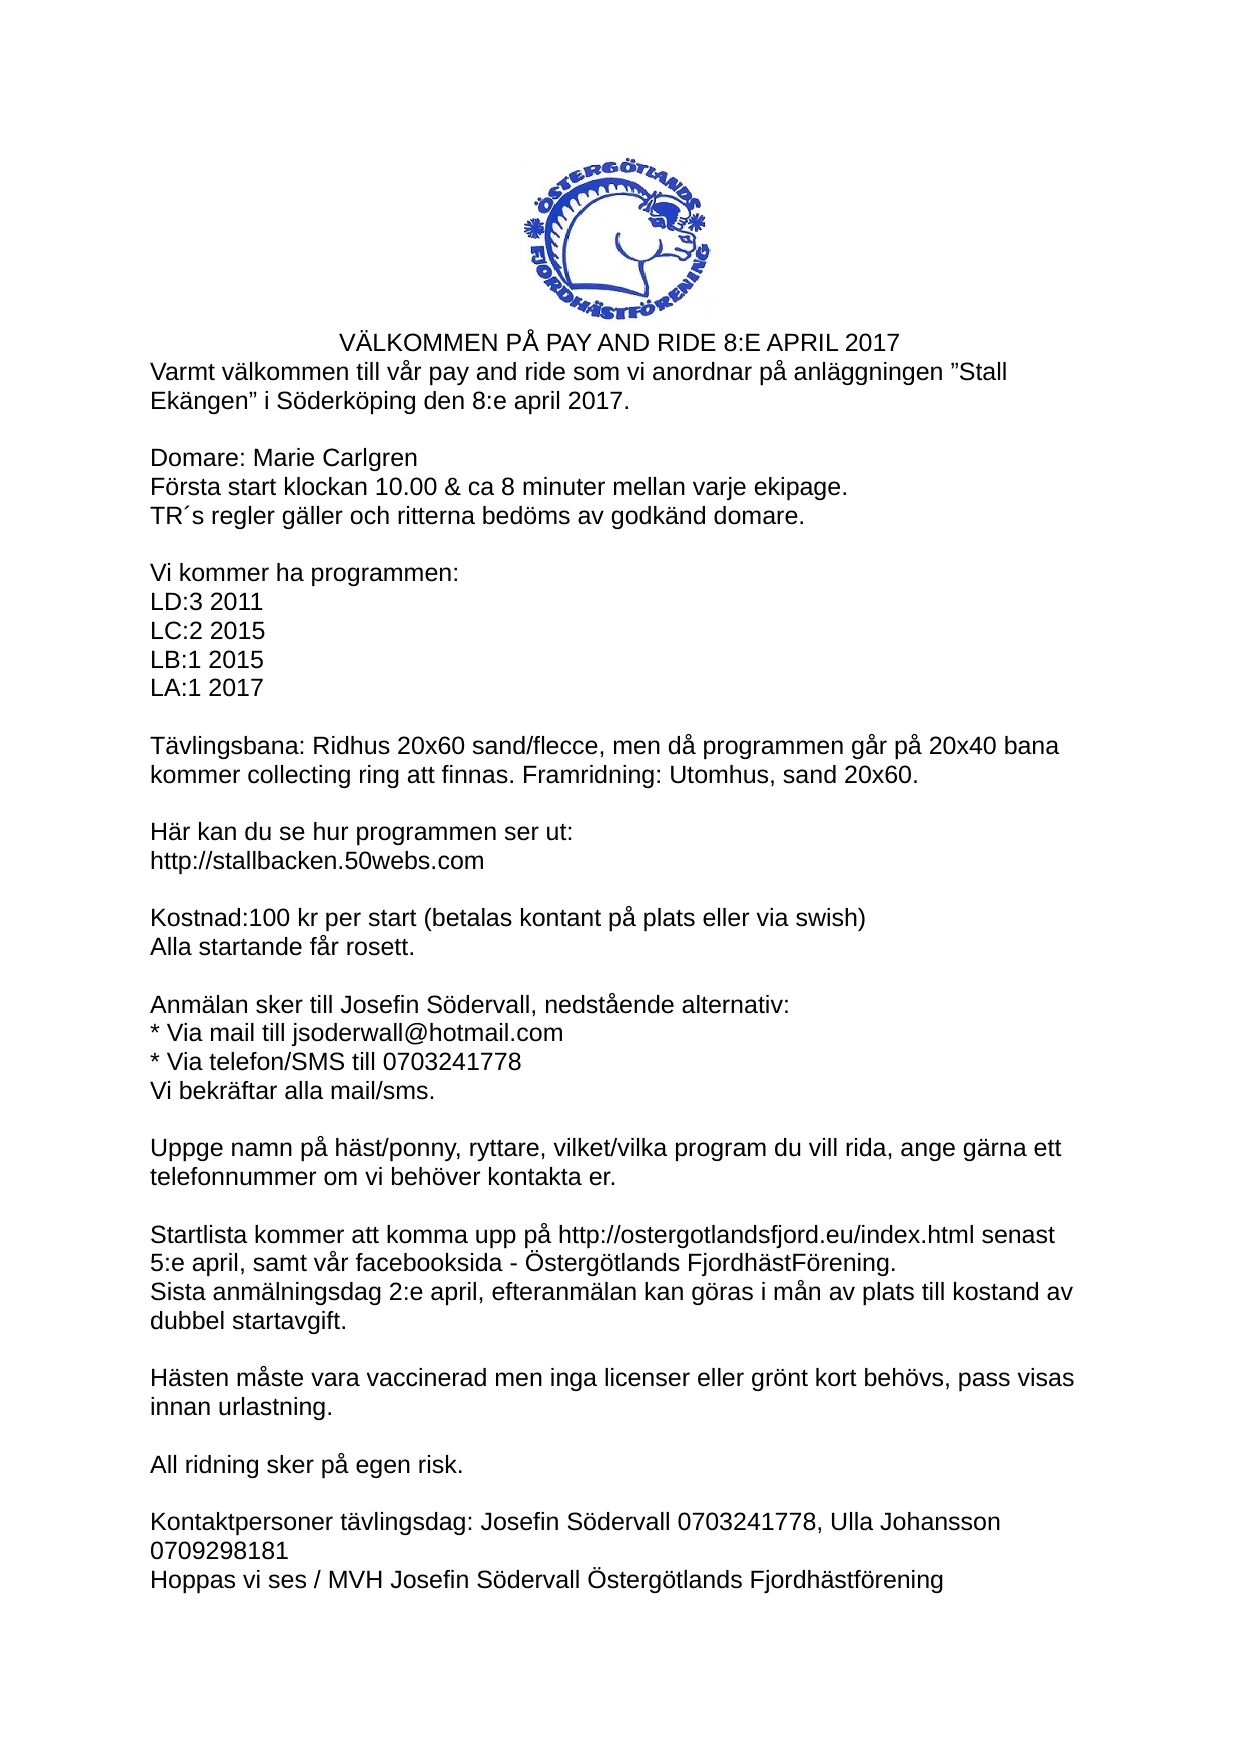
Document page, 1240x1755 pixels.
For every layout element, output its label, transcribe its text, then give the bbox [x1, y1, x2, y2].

text LD:3 2011 [150, 587, 1089, 616]
text Hoppas vi ses / MVH Josefin Södervall Östergötlands Fjordhästförening [150, 1565, 1089, 1593]
text LA:1 2017 [150, 673, 1089, 702]
text http://stallbacken.50webs.com [150, 846, 1089, 875]
text Anmälan sker till Josefin Södervall, nedstående alternativ: [150, 990, 1089, 1018]
text LC:2 2015 [150, 616, 1089, 645]
text Kontaktpersoner tävlingsdag: Josefin Södervall 0703241778, Ulla Johansson 0709298181 [150, 1507, 1089, 1565]
text * Via mail till jsoderwall@hotmail.com [150, 1018, 1089, 1047]
text Vi kommer ha programmen: [150, 558, 1089, 587]
text Första start klockan 10.00 & ca 8 minuter mellan varje ekipage. TR´s regler gäller och ritterna bedöms av godkänd domare. [150, 472, 1089, 530]
text Varmt välkommen till vår pay and ride som vi anordnar på anläggningen ”Stall Ekängen” i Söderköping den 8:e april 2017. [150, 357, 1089, 415]
text Sista anmälningsdag 2:e april, efteranmälan kan göras i mån av plats till kostand av dubbel startavgift. [150, 1277, 1089, 1335]
text Alla startande får rosett. [150, 932, 1089, 961]
text Här kan du se hur programmen ser ut: [150, 817, 1089, 846]
text Startlista kommer att komma upp på http://ostergotlandsfjord.eu/index.html senast 5:e april, samt vår facebooksida - Östergötlands FjordhästFörening. [150, 1220, 1089, 1277]
text Uppge namn på häst/ponny, ryttare, vilket/vilka program du vill rida, ange gärna ett telefonnummer om vi behöver kontakta er. [150, 1133, 1089, 1191]
text Tävlingsbana: Ridhus 20x60 sand/flecce, men då programmen går på 20x40 bana kommer collecting ring att finnas. Framridning: Utomhus, sand 20x60. [150, 731, 1089, 788]
text Hästen måste vara vaccinerad men inga licenser eller grönt kort behövs, pass visas innan urlastning. [150, 1363, 1089, 1421]
text Vi bekräftar alla mail/sms. [150, 1076, 1089, 1105]
text Kostnad:100 kr per start (betalas kontant på plats eller via swish) [150, 903, 1089, 932]
text All ridning sker på egen risk. [150, 1450, 1089, 1478]
text * Via telefon/SMS till 0703241778 [150, 1047, 1089, 1076]
text LB:1 2015 [150, 645, 1089, 673]
text VÄLKOMMEN PÅ PAY AND RIDE 8:E APRIL 2017 [150, 150, 1089, 357]
text Domare: Marie Carlgren [150, 443, 1089, 472]
